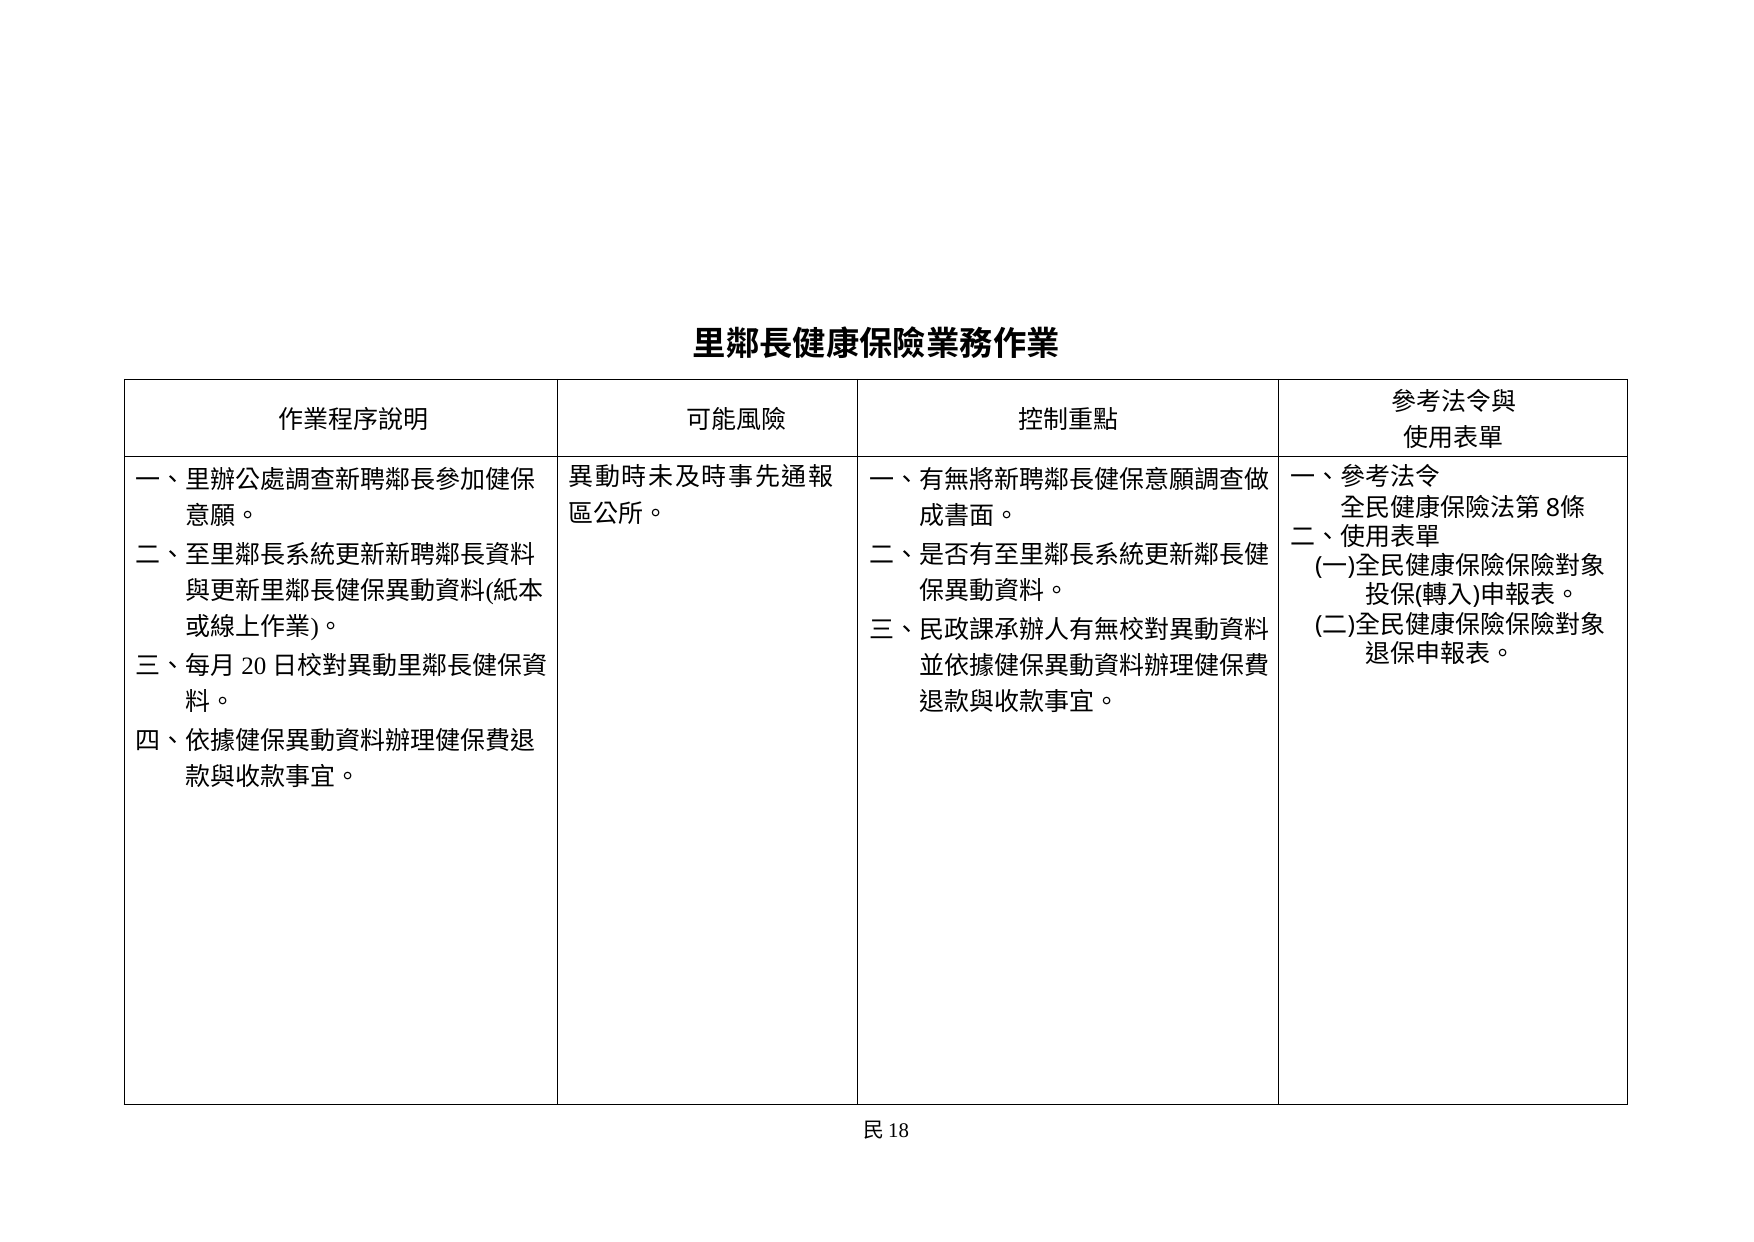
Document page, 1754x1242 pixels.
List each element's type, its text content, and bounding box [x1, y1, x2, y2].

table_cell 一、參考法令 全民健康保險法第 8條 二、使用表單 (一)全民健康保險保險對象投保(轉入)申報表。 (二)全民健康保險保險對象退保申報表。 [1279, 457, 1627, 1104]
table_cell 一、里辦公處調查新聘鄰長參加健保意願。 二、至里鄰長系統更新新聘鄰長資料與更新里鄰長健保異動資料(紙本或線上作業)。 三、每月 20 日校對異動里鄰長健保資料。 四、依據健保異動資料辦理健保費退款與收款事宜。 [125, 457, 557, 1104]
table_cell 異動時未及時事先通報區公所。 [558, 457, 857, 1104]
table_cell 參考法令與 使用表單 [1279, 380, 1627, 456]
table_cell 作業程序說明 [125, 380, 557, 456]
table_header 里鄰長健康保險業務作業 [124, 302, 1628, 379]
table_cell 可能風險 [558, 380, 857, 456]
table_cell 控制重點 [858, 380, 1278, 456]
table_cell 一、有無將新聘鄰長健保意願調查做成書面。 二、是否有至里鄰長系統更新鄰長健保異動資料。 三、民政課承辦人有無校對異動資料並依據健保異動資料辦理健保費退款與收款事宜。 [858, 457, 1278, 1104]
